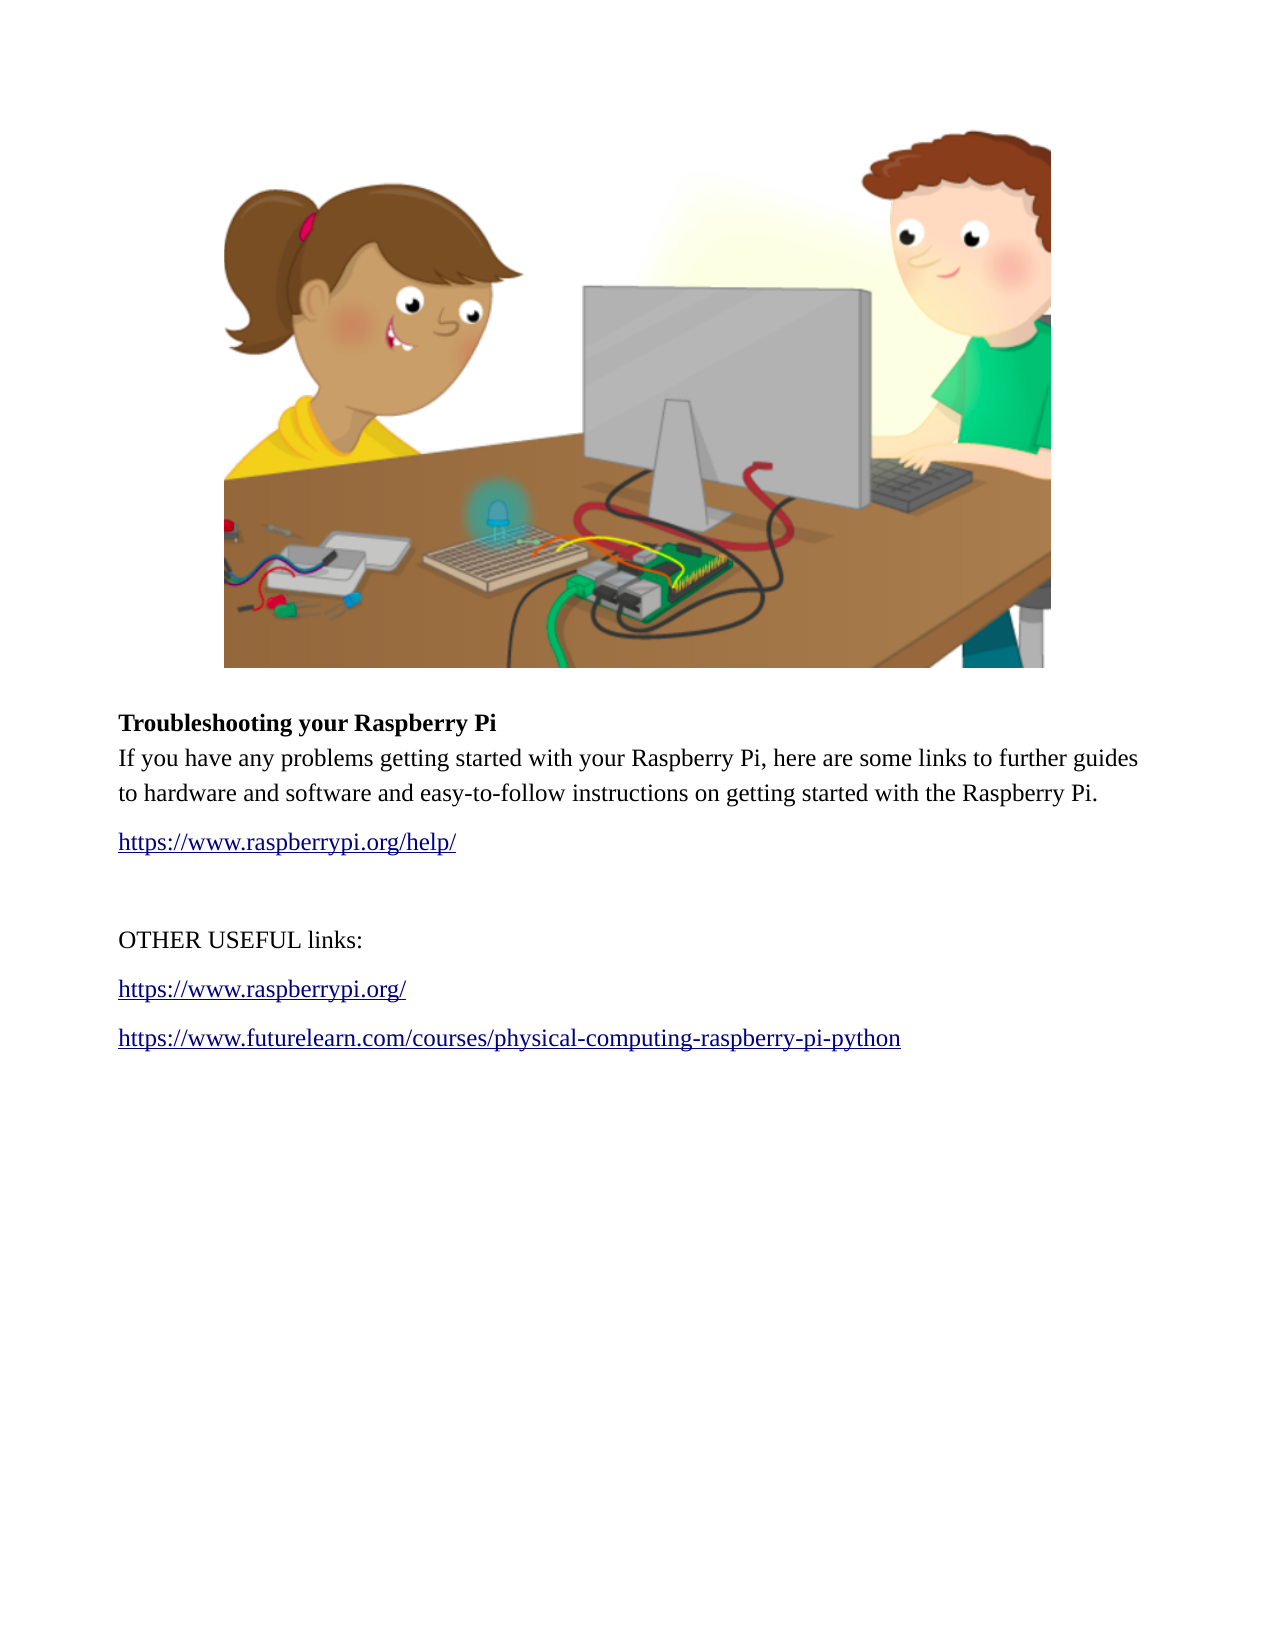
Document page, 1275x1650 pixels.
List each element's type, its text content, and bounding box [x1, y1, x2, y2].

picture [224, 118, 1051, 668]
text https://www.raspberrypi.org/ [118, 974, 1157, 1003]
text OTHER USEFUL links: [118, 925, 1157, 954]
text https://www.futurelearn.com/courses/physical-computing-raspberry-pi-python [118, 1023, 1157, 1052]
text https://www.raspberrypi.org/help/ [118, 827, 1157, 856]
text If you have any problems getting started with your Raspberry Pi, here are some links to further guides to hardware and software and easy-to-follow instructions on getting started with the Raspberry Pi. [118, 743, 1157, 806]
subtitle Troubleshooting your Raspberry Pi [118, 708, 1157, 737]
